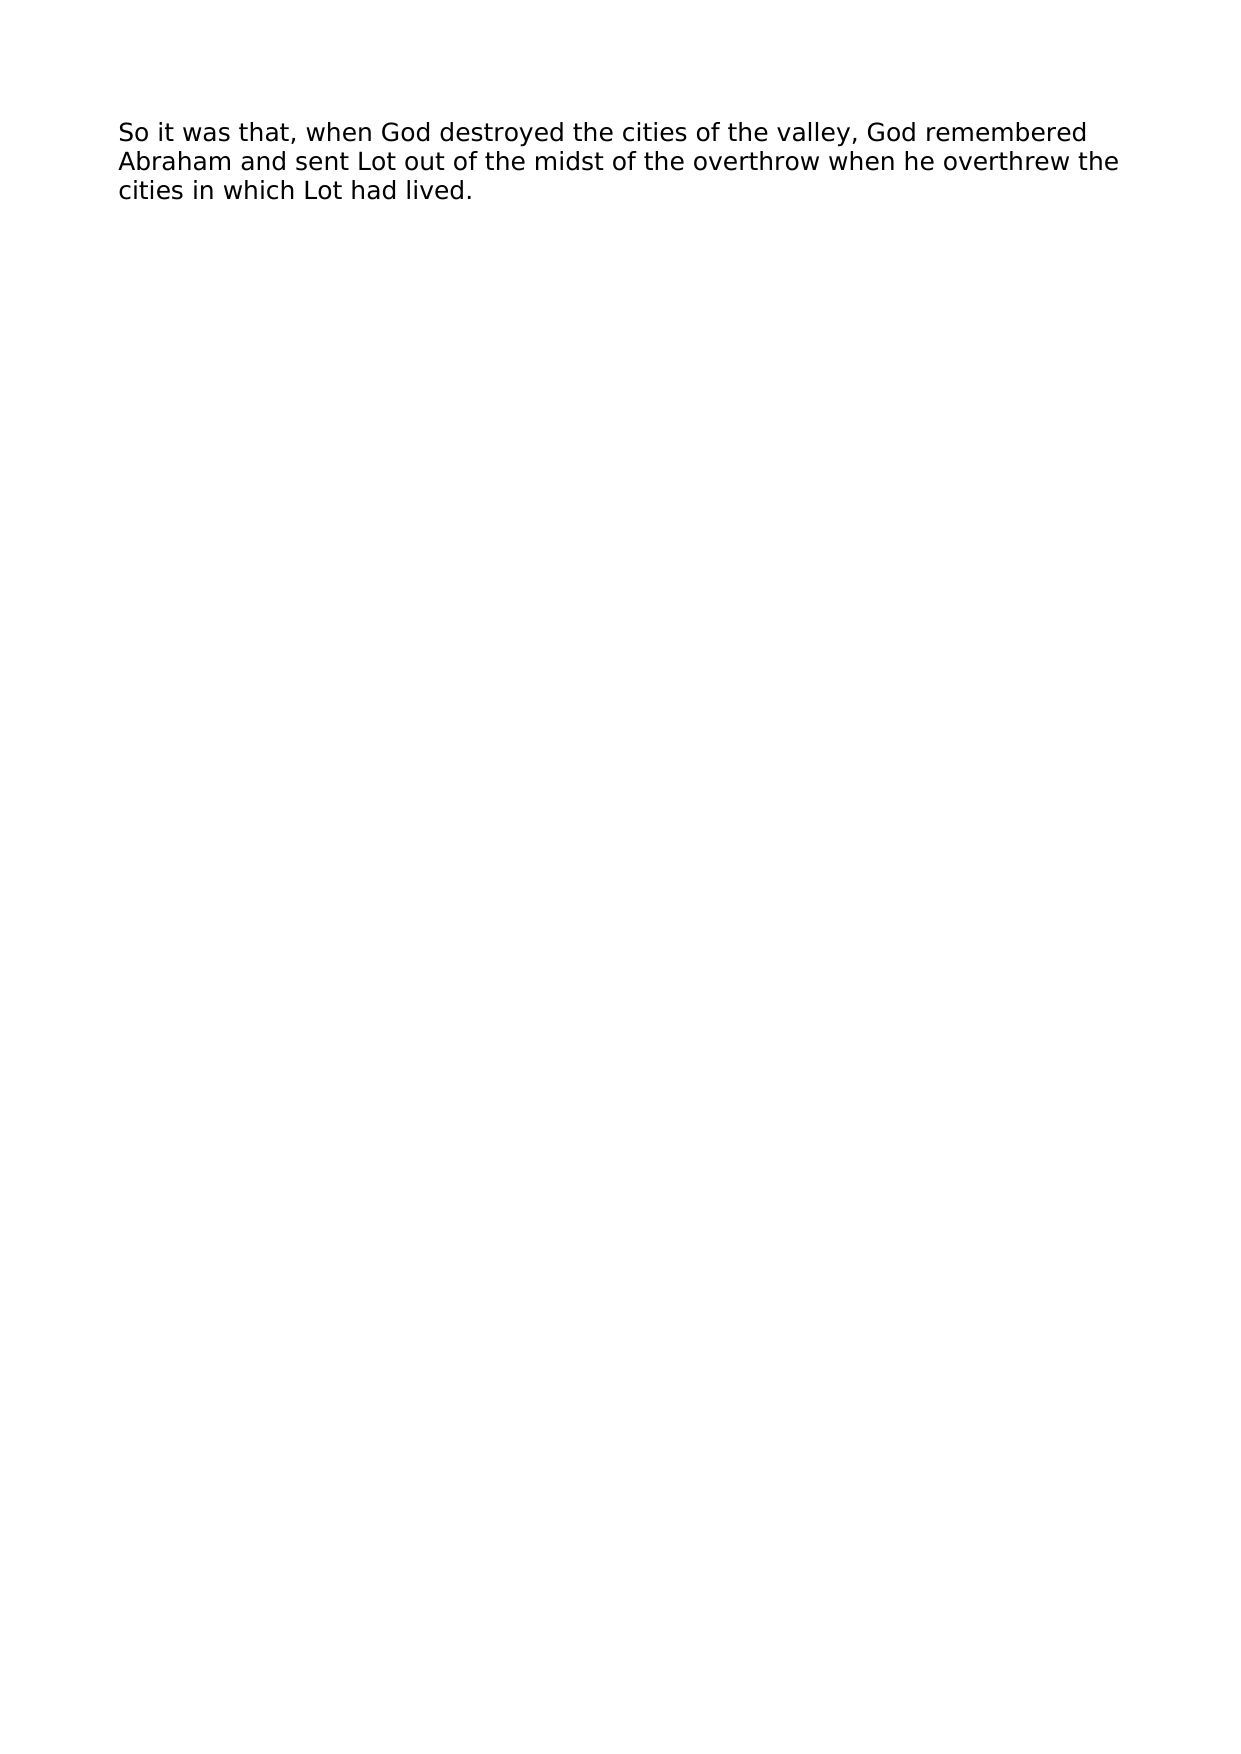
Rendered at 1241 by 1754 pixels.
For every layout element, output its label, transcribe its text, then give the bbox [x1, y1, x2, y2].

text So it was that, when God destroyed the cities of the valley, God remembered Abraham and sent Lot out of the midst of the overthrow when he overthrew the cities in which Lot had lived. [118, 118, 1122, 206]
